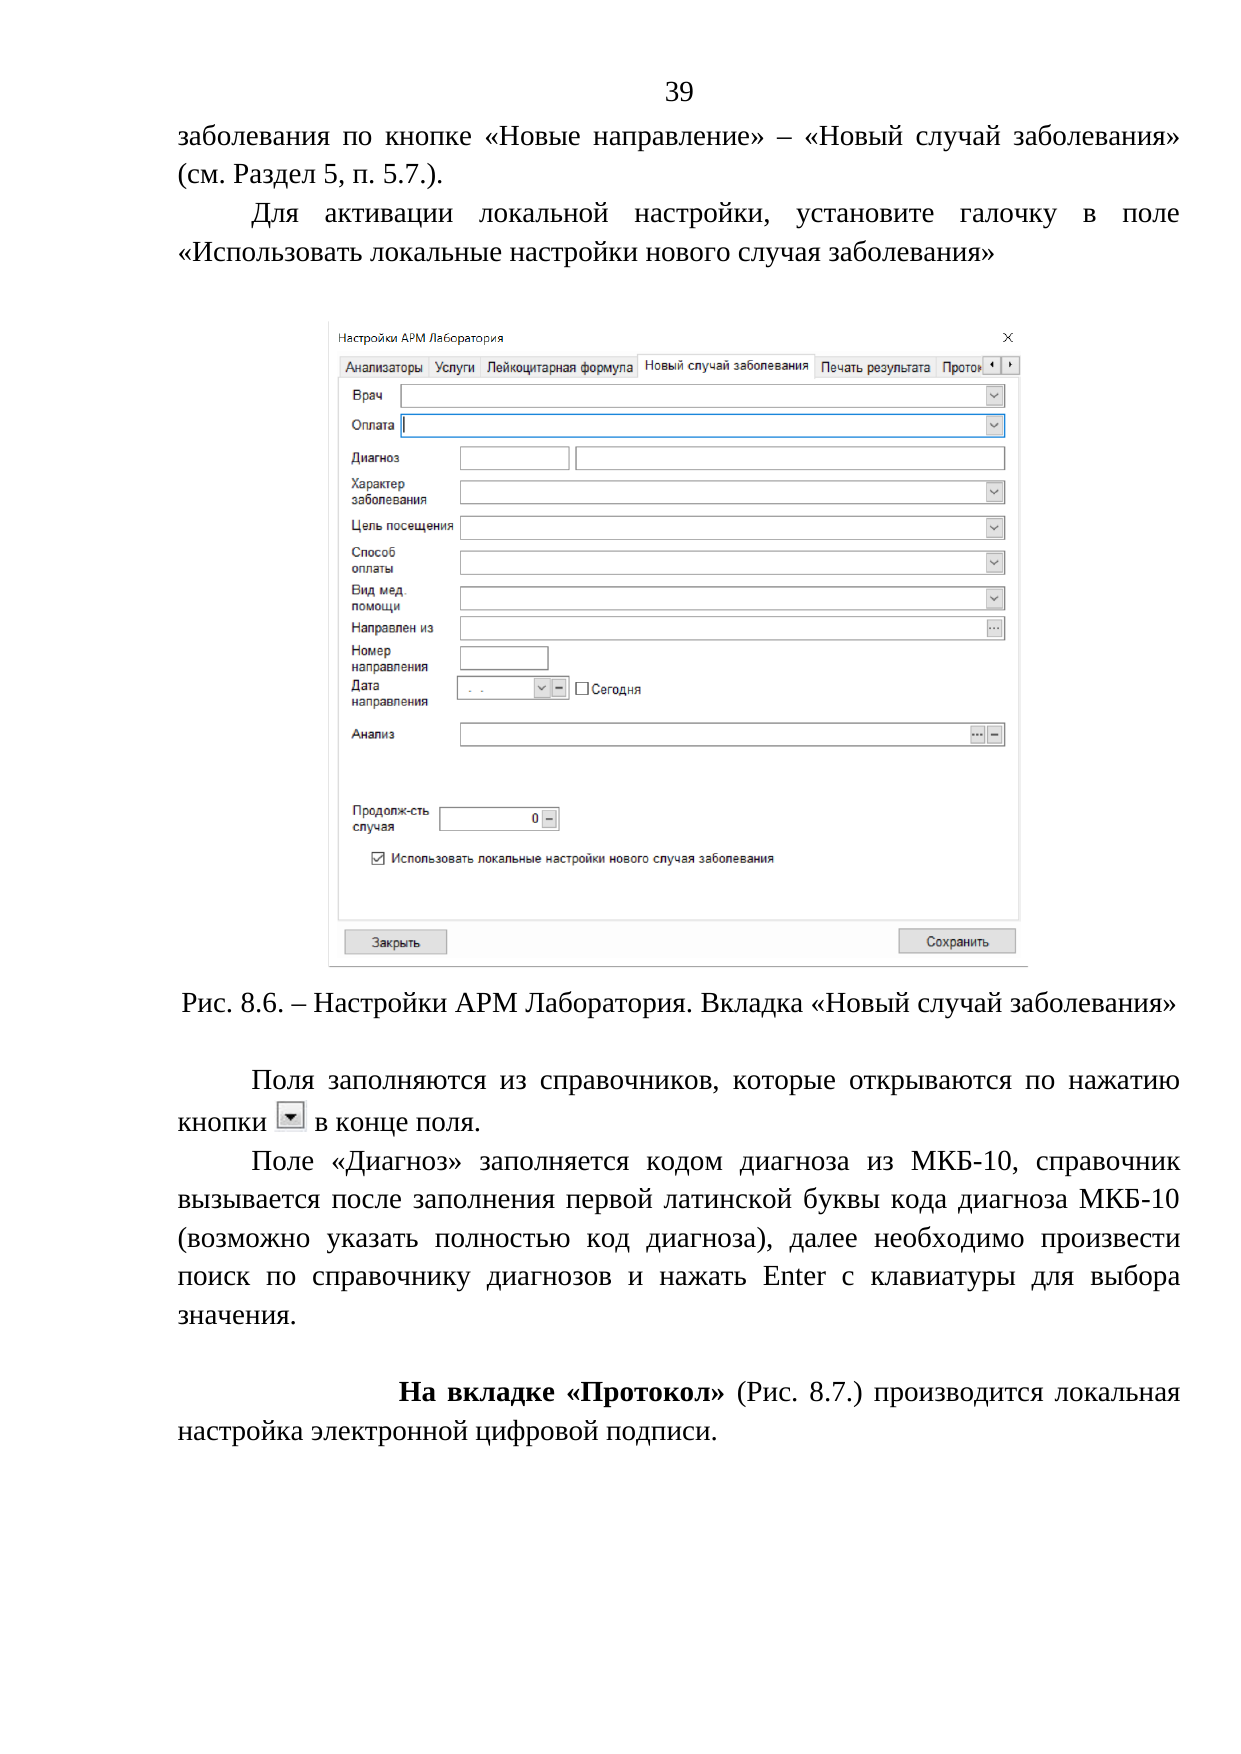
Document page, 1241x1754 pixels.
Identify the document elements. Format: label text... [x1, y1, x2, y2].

text заболевания по кнопке «Новые направление» – «Новый случай заболевания» (см. Раздел 5, п. 5.7.). [177, 118, 1181, 190]
text Поле «Диагноз» заполняется кодом диагноза из МКБ-10, справочник вызывается после заполнения первой латинской буквы кода диагноза МКБ-10 (возможно указать полностью код диагноза), далее необходимо произвести поиск по справочнику диагнозов и нажать Enter с клавиатуры для выбора значения. [177, 1143, 1181, 1331]
text Поля заполняются из справочников, которые открываются по нажатию кнопки в конце поля. [177, 1062, 1181, 1138]
picture [337, 326, 1021, 958]
text На вкладке «Протокол» (Рис. 8.7.) производится локальная настройка электронной цифровой подписи. [177, 1374, 1181, 1446]
text Рис. 8.6. – Настройки АРМ Лаборатория. Вкладка «Новый случай заболевания» [177, 985, 1181, 1018]
text Для активации локальной настройки, установите галочку в поле «Использовать локальные настройки нового случая заболевания» [177, 195, 1181, 267]
picture [274, 1100, 308, 1132]
